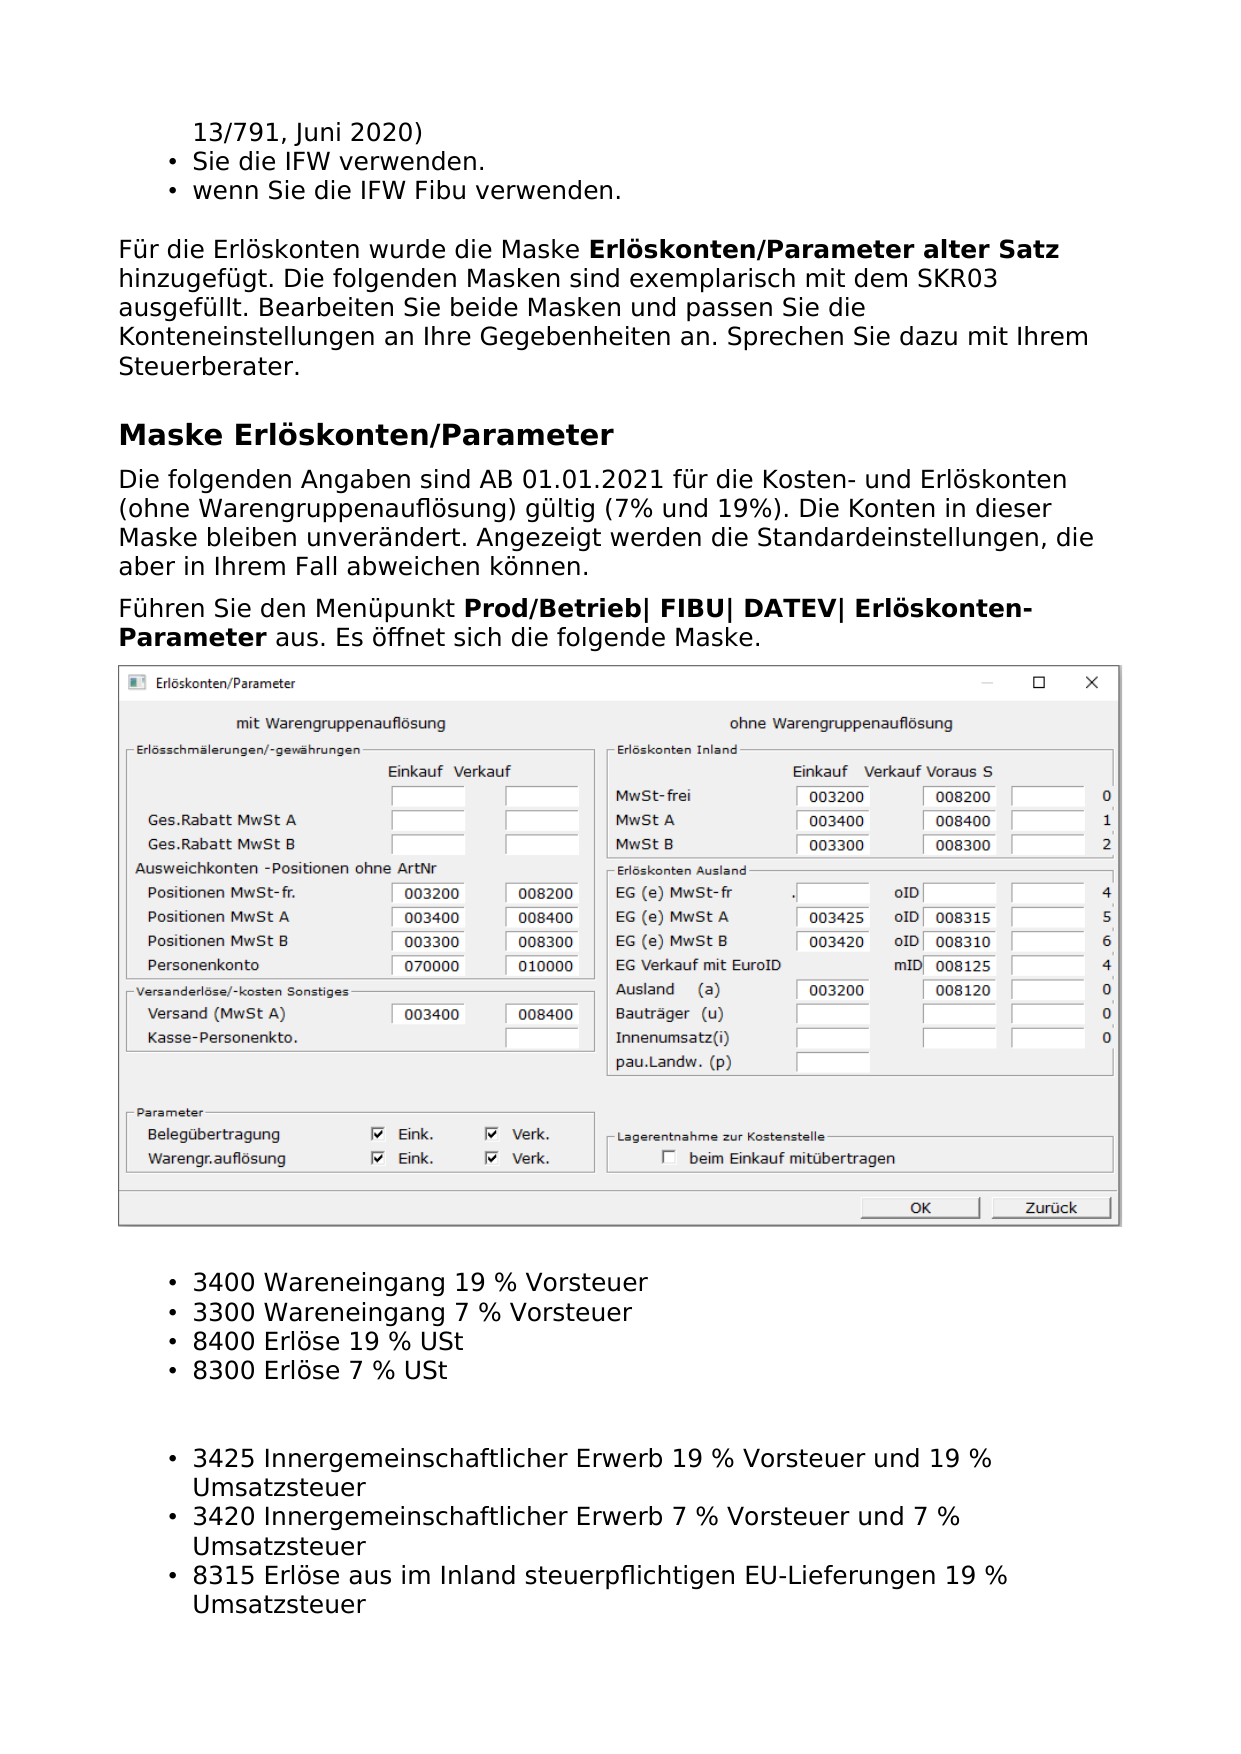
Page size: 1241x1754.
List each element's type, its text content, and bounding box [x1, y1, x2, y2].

list 8300 Erlöse 7 % USt [177, 1356, 1122, 1385]
list Sie die IFW verwenden. [177, 147, 1122, 176]
picture [118, 665, 1123, 1227]
list 3420 Innergemeinschaftlicher Erwerb 7 % Vorsteuer und 7 % Umsatzsteuer [177, 1502, 1122, 1561]
list 8400 Erlöse 19 % USt [177, 1327, 1122, 1356]
text Die folgenden Angaben sind AB 01.01.2021 für die Kosten- und Erlöskonten (ohne Warengruppenauflösung) gültig (7% und 19%). Die Konten in dieser Maske bleiben unverändert. Angezeigt werden die Standardeinstellungen, die aber in Ihrem Fall abweichen können. [118, 465, 1122, 582]
list 8315 Erlöse aus im Inland steuerpflichtigen EU-Lieferungen 19 % Umsatzsteuer [177, 1561, 1122, 1619]
text Führen Sie den Menüpunkt Prod/Betrieb| FIBU| DATEV| Erlöskonten-Parameter aus. Es öffnet sich die folgende Maske. [118, 594, 1122, 652]
list 13/791, Juni 2020) [177, 118, 1122, 147]
list 3400 Wareneingang 19 % Vorsteuer [177, 1268, 1122, 1298]
list 3425 Innergemeinschaftlicher Erwerb 19 % Vorsteuer und 19 % Umsatzsteuer [177, 1444, 1122, 1502]
text Für die Erlöskonten wurde die Maske Erlöskonten/Parameter alter Satz hinzugefügt. Die folgenden Masken sind exemplarisch mit dem SKR03 ausgefüllt. Bearbeiten Sie beide Masken und passen Sie die Konteneinstellungen an Ihre Gegebenheiten an. Sprechen Sie dazu mit Ihrem Steuerberater. [118, 235, 1122, 381]
list wenn Sie die IFW Fibu verwenden. [177, 176, 1122, 206]
subtitle Maske Erlöskonten/Parameter [118, 418, 1122, 452]
list 3300 Wareneingang 7 % Vorsteuer [177, 1298, 1122, 1327]
